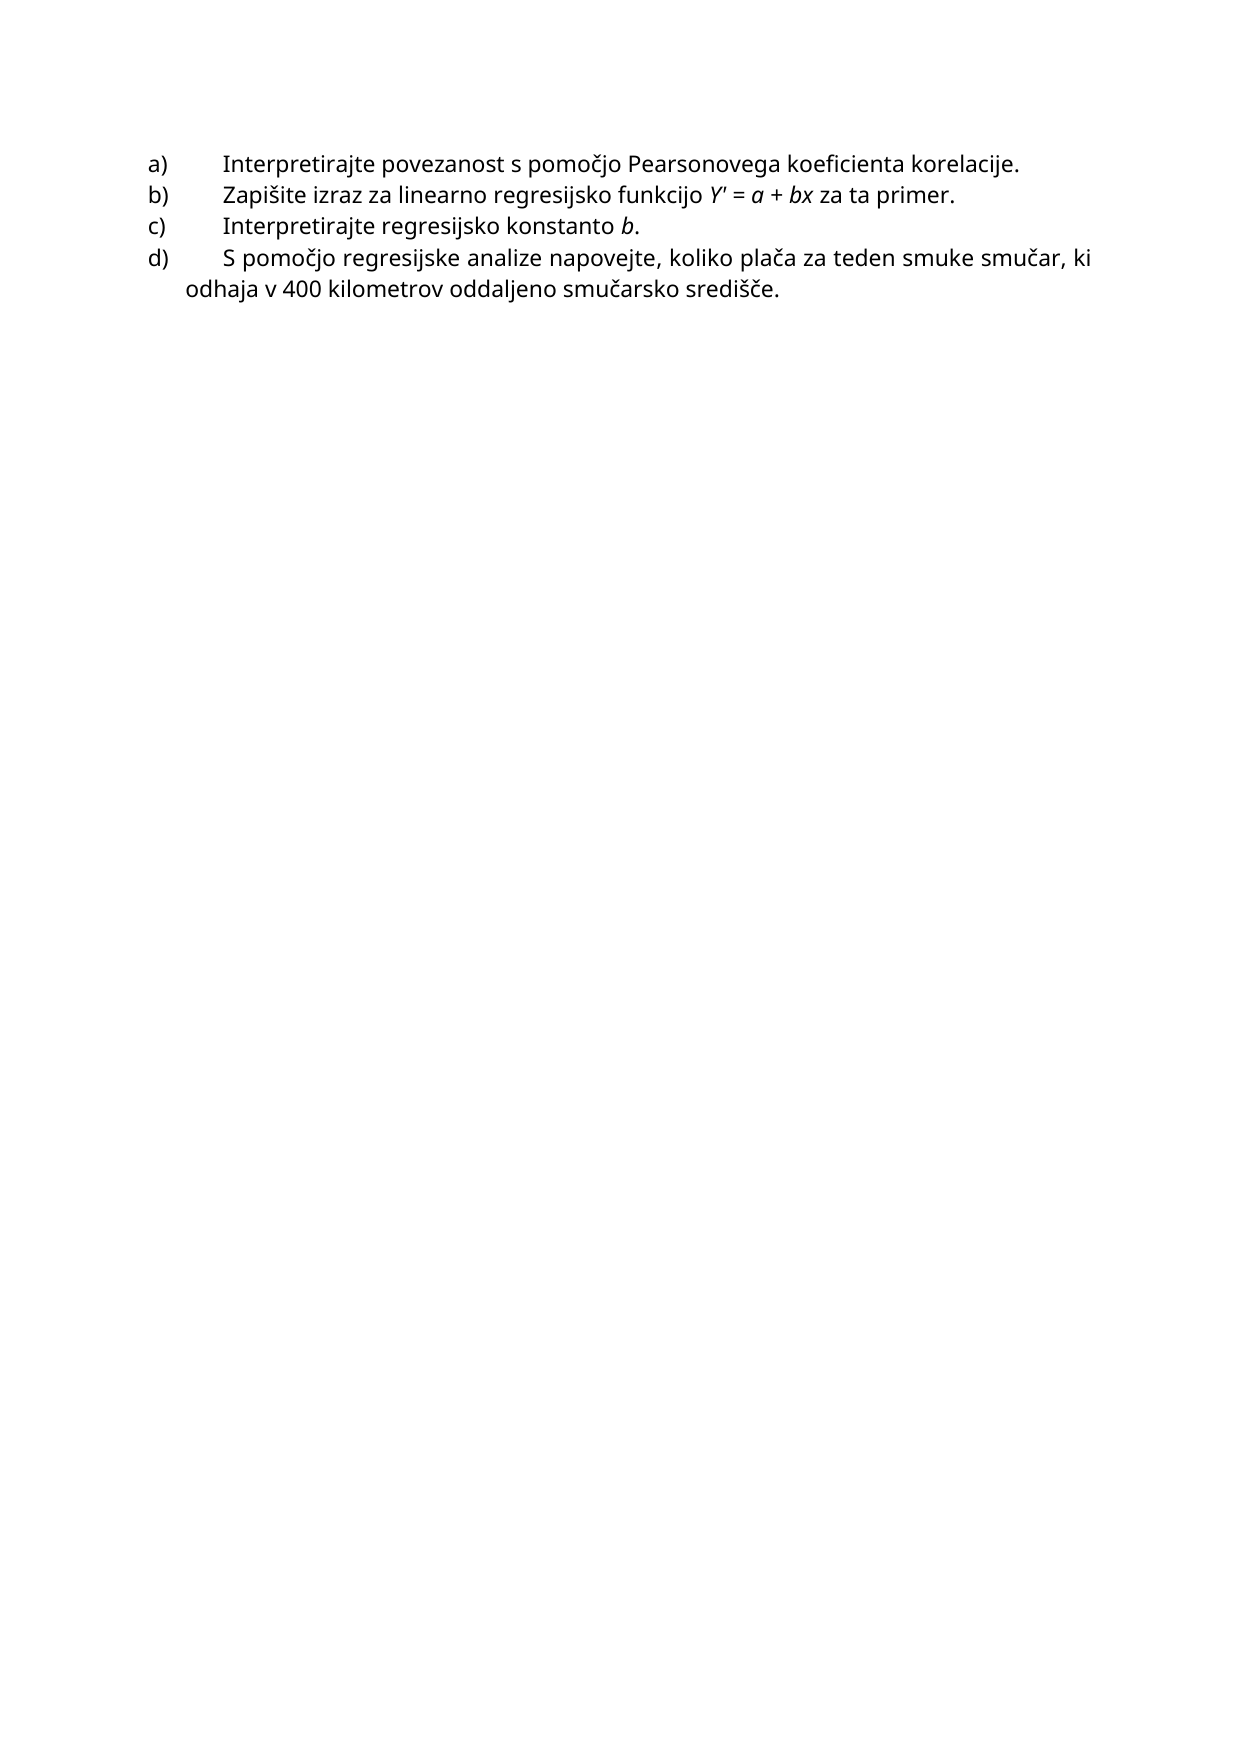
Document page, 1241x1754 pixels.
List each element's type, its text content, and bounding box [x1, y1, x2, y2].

list S pomočjo regresijske analize napovejte, koliko plača za teden smuke smučar, ki odhaja v 400 kilometrov oddaljeno smučarsko središče. [148, 241, 1092, 304]
list Interpretirajte regresijsko konstanto b. [148, 210, 1092, 241]
list Zapišite izraz za linearno regresijsko funkcijo Y' = a + bx za ta primer. [148, 179, 1092, 210]
list Interpretirajte povezanost s pomočjo Pearsonovega koeficienta korelacije. [148, 148, 1092, 179]
